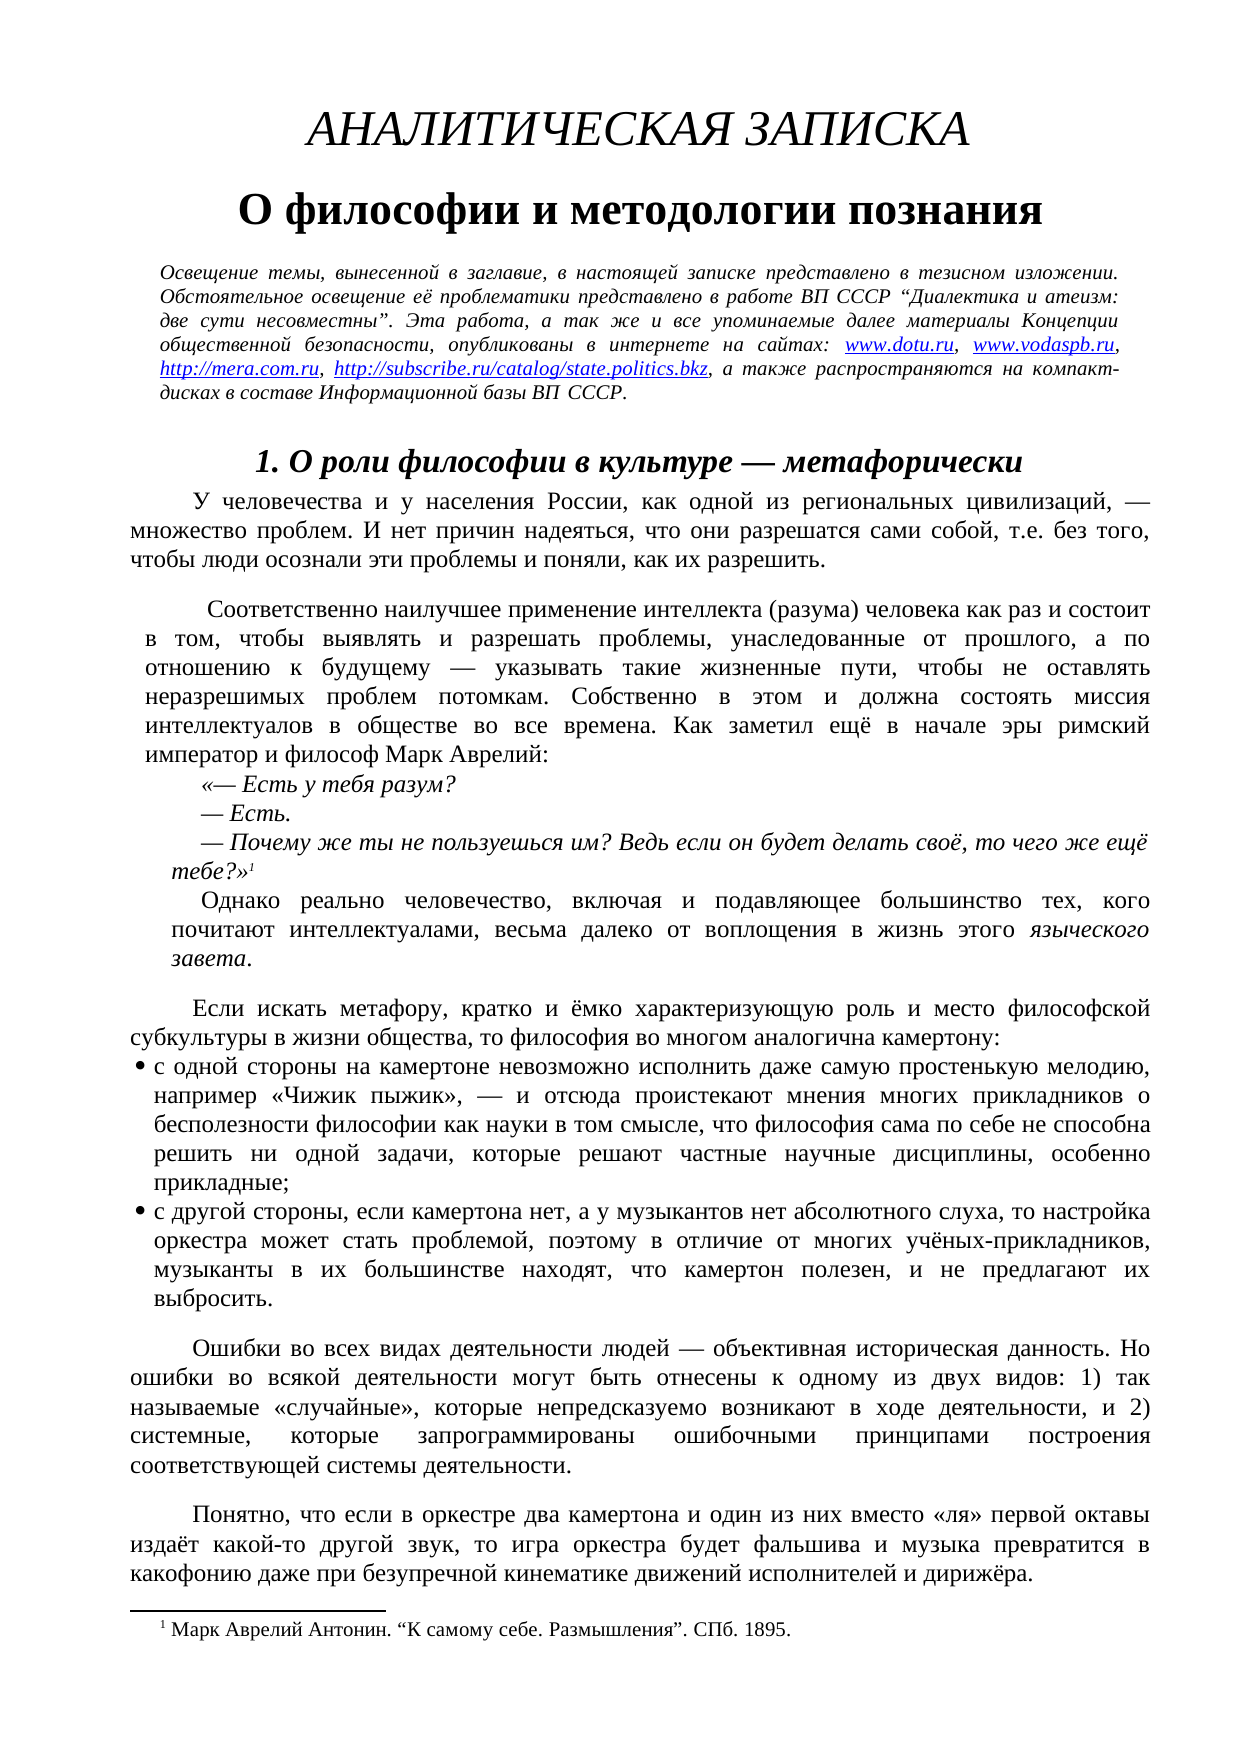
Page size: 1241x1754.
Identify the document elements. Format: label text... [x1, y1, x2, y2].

text Освещение темы, вынесенной в заглавие, в настоящей записке представлено в тезисном изложении. Обстоятельное освещение её проблематики представлено в работе ВП СССР “Диалектика и атеизм: две сути несовместны”. Эта работа, а так же и все упоминаемые далее материалы Концепции общественной безопасности, опубликованы в интернете на сайтах: www.dotu.ru, www.vodaspb.ru, http://mera.com.ru, http://subscribe.ru/catalog/state.politics.bkz, а также распространяются на компакт-дисках в составе Информационной базы ВП СССР. [159, 259, 1122, 404]
subtitle 1. О роли философии в культуре — метафорически [130, 441, 1152, 480]
text аналитическая записка [130, 99, 1152, 156]
list с одной стороны на камертоне невозможно исполнить даже самую простенькую мелодию, например «Чижик пыжик», — и отсюда проистекают мнения многих прикладников о бесполезности философии как науки в том смысле, что философия сама по себе не способна решить ни одной задачи, которые решают частные научные дисциплины, особенно прикладные; [136, 1051, 1152, 1196]
text У человечества и у населения России, как одной из региональных цивилизаций, — множество проблем. И нет причин надеяться, что они разрешатся сами собой, т.е. без того, чтобы люди осознали эти проблемы и поняли, как их разрешить. [130, 486, 1152, 573]
text Марк Аврелий Антонин. “К самому себе. Размышления”. СПб. 1895. [130, 1617, 1152, 1641]
text Ошибки во всех видах деятельности людей — объективная историческая данность. Но ошибки во всякой деятельности могут быть отнесены к одному из двух видов: 1) так называемые «случайные», которые непредсказуемо возникают в ходе деятельности, и 2) системные, которые запрограммированы ошибочными принципами построения соответствующей системы деятельности. [130, 1333, 1152, 1478]
text «— Есть у тебя разум? [171, 768, 1152, 797]
text Однако реально человечество, включая и подавляющее большинство тех, кого почитают интеллектуалами, весьма далеко от воплощения в жизнь этого языческого завета. [171, 885, 1152, 972]
list с другой стороны, если камертона нет, а у музыкантов нет абсолютного слуха, то настройка оркестра может стать проблемой, поэтому в отличие от многих учёных-прикладников, музыканты в их большинстве находят, что камертон полезен, и не предлагают их выбросить. [136, 1196, 1152, 1312]
text О философии и методологии познания [130, 181, 1152, 234]
text — Почему же ты не пользуешься им? Ведь если он будет делать своё, то чего же ещё тебе?» [171, 827, 1152, 885]
text Соответственно наилучшее применение интеллекта (разума) человека как раз и состоит в том, чтобы выявлять и разрешать проблемы, унаследованные от прошлого, а по отношению к будущему — указывать такие жизненные пути, чтобы не оставлять неразрешимых проблем потомкам. Собственно в этом и должна состоять миссия интеллектуалов в обществе во все времена. Как заметил ещё в начале эры римский император и философ Марк Аврелий: [145, 594, 1152, 768]
text — Есть. [171, 797, 1152, 827]
text Понятно, что если в оркестре два камертона и один из них вместо «ля» первой октавы издаёт какой-то другой звук, то игра оркестра будет фальшива и музыка превратится в какофонию даже при безупречной кинематике движений исполнителей и дирижёра. [130, 1499, 1152, 1587]
text Если искать метафору, кратко и ёмко характеризующую роль и место философской субкультуры в жизни общества, то философия во многом аналогична камертону: [130, 993, 1152, 1051]
